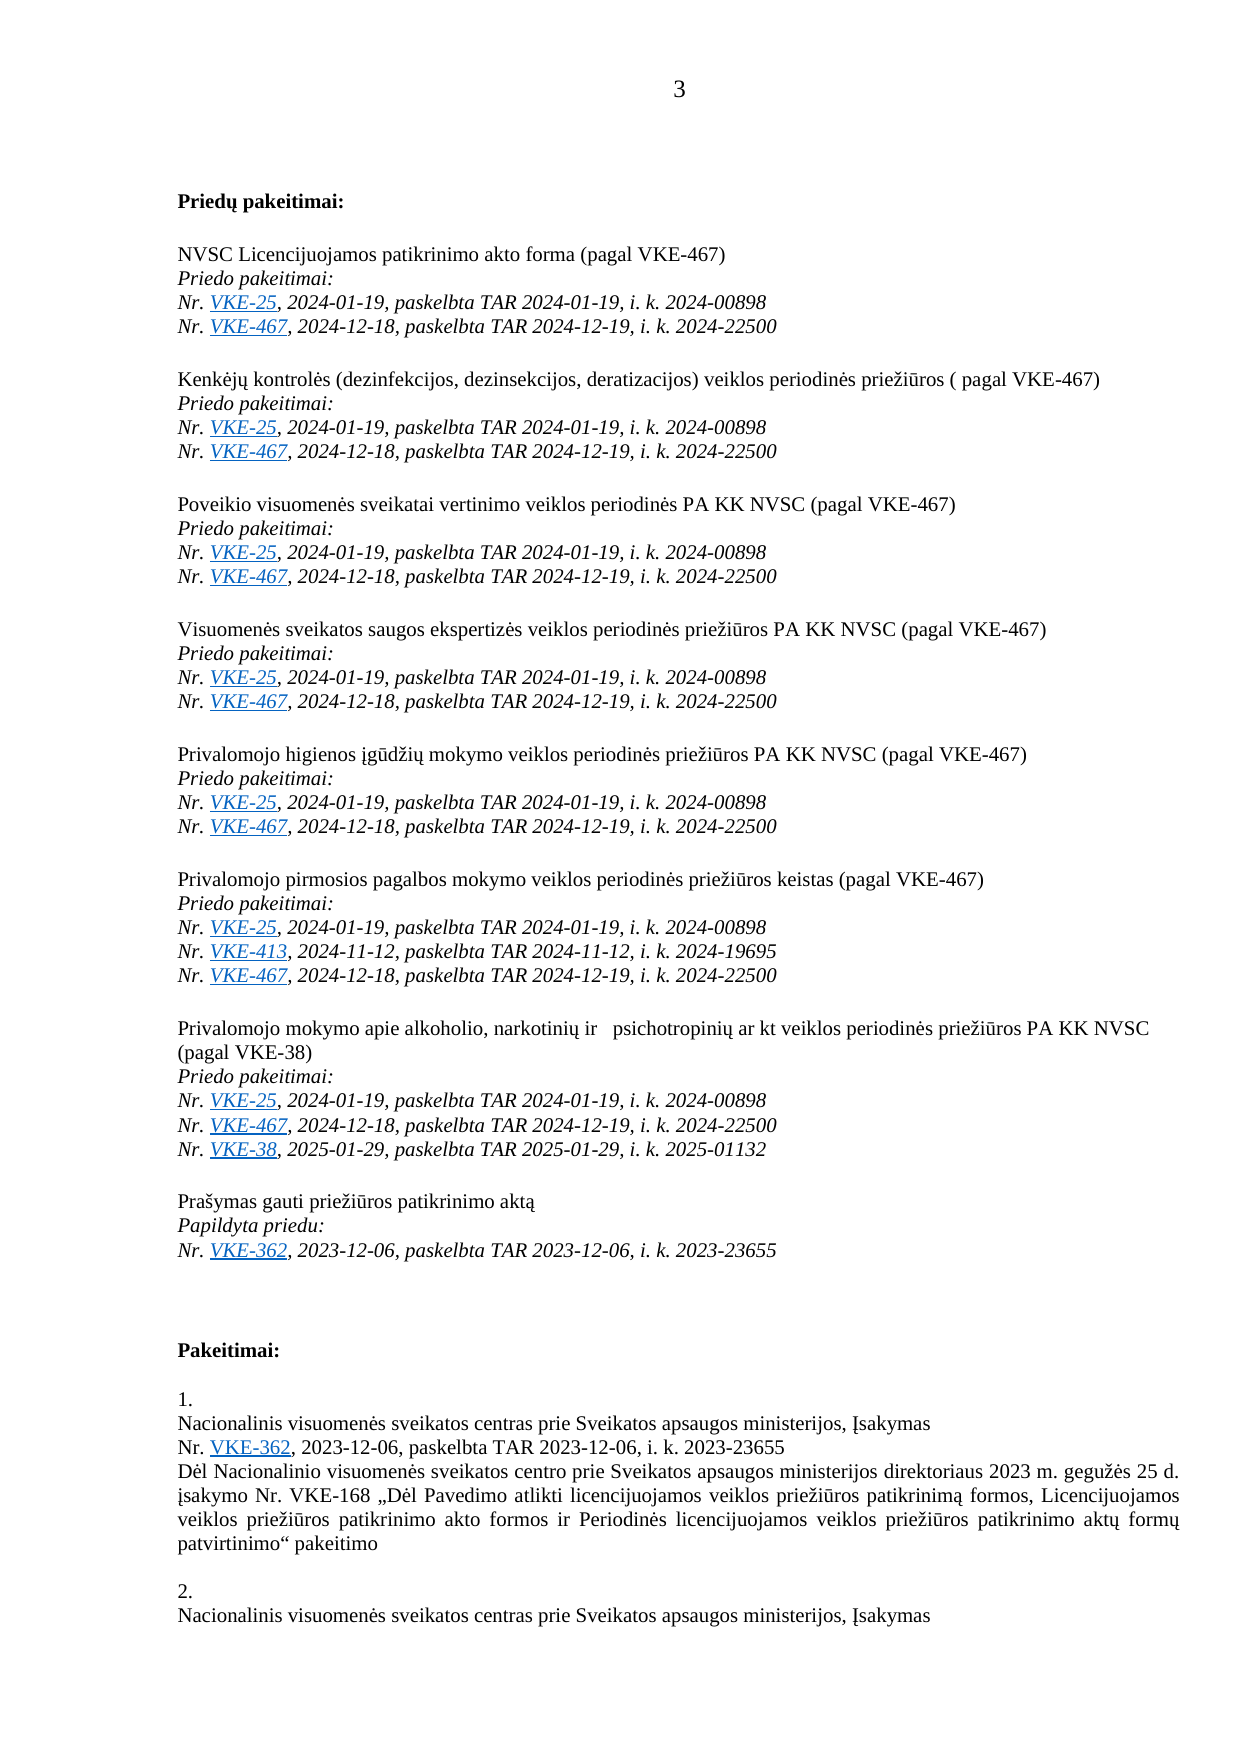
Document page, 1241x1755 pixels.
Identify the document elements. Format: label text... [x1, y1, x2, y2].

text Nr. VKE-467, 2024-12-18, paskelbta TAR 2024-12-19, i. k. 2024-22500 [177, 689, 1181, 713]
text Prašymas gauti priežiūros patikrinimo aktą [177, 1189, 1181, 1213]
text Nacionalinis visuomenės sveikatos centras prie Sveikatos apsaugos ministerijos, Įsakymas [177, 1603, 1181, 1627]
text Nr. VKE-25, 2024-01-19, paskelbta TAR 2024-01-19, i. k. 2024-00898 [177, 790, 1181, 814]
text Visuomenės sveikatos saugos ekspertizės veiklos periodinės priežiūros PA KK NVSC (pagal VKE-467) [177, 617, 1181, 641]
text Nr. VKE-467, 2024-12-18, paskelbta TAR 2024-12-19, i. k. 2024-22500 [177, 1112, 1181, 1137]
text 1. [177, 1387, 1181, 1411]
text Nr. VKE-467, 2024-12-18, paskelbta TAR 2024-12-19, i. k. 2024-22500 [177, 963, 1181, 987]
text Nr. VKE-25, 2024-01-19, paskelbta TAR 2024-01-19, i. k. 2024-00898 [177, 540, 1181, 564]
text Nacionalinis visuomenės sveikatos centras prie Sveikatos apsaugos ministerijos, Įsakymas [177, 1411, 1181, 1435]
text Nr. VKE-467, 2024-12-18, paskelbta TAR 2024-12-19, i. k. 2024-22500 [177, 439, 1181, 463]
text NVSC Licencijuojamos patikrinimo akto forma (pagal VKE-467) [177, 242, 1181, 266]
text Poveikio visuomenės sveikatai vertinimo veiklos periodinės PA KK NVSC (pagal VKE-467) [177, 492, 1181, 516]
text Nr. VKE-25, 2024-01-19, paskelbta TAR 2024-01-19, i. k. 2024-00898 [177, 415, 1181, 439]
text Priedo pakeitimai: [177, 391, 1181, 415]
text Priedo pakeitimai: [177, 641, 1181, 665]
text Nr. VKE-413, 2024-11-12, paskelbta TAR 2024-11-12, i. k. 2024-19695 [177, 939, 1181, 963]
text Nr. VKE-25, 2024-01-19, paskelbta TAR 2024-01-19, i. k. 2024-00898 [177, 665, 1181, 689]
text Nr. VKE-467, 2024-12-18, paskelbta TAR 2024-12-19, i. k. 2024-22500 [177, 564, 1181, 588]
text Priedo pakeitimai: [177, 1064, 1181, 1088]
text Nr. VKE-362, 2023-12-06, paskelbta TAR 2023-12-06, i. k. 2023-23655 [177, 1237, 1181, 1262]
text Nr. VKE-467, 2024-12-18, paskelbta TAR 2024-12-19, i. k. 2024-22500 [177, 814, 1181, 838]
text Kenkėjų kontrolės (dezinfekcijos, dezinsekcijos, deratizacijos) veiklos periodinės priežiūros ( pagal VKE-467) [177, 367, 1181, 391]
text Priedo pakeitimai: [177, 266, 1181, 290]
text Nr. VKE-25, 2024-01-19, paskelbta TAR 2024-01-19, i. k. 2024-00898 [177, 1088, 1181, 1112]
text Priedo pakeitimai: [177, 766, 1181, 790]
text Nr. VKE-25, 2024-01-19, paskelbta TAR 2024-01-19, i. k. 2024-00898 [177, 915, 1181, 939]
text Papildyta priedu: [177, 1213, 1181, 1237]
text 2. [177, 1579, 1181, 1603]
text Privalomojo pirmosios pagalbos mokymo veiklos periodinės priežiūros keistas (pagal VKE-467) [177, 867, 1181, 891]
text Nr. VKE-38, 2025-01-29, paskelbta TAR 2025-01-29, i. k. 2025-01132 [177, 1137, 1181, 1161]
text Priedo pakeitimai: [177, 891, 1181, 915]
text Nr. VKE-25, 2024-01-19, paskelbta TAR 2024-01-19, i. k. 2024-00898 [177, 290, 1181, 314]
text Privalomojo mokymo apie alkoholio, narkotinių ir psichotropinių ar kt veiklos periodinės priežiūros PA KK NVSC (pagal VKE-38) [177, 1016, 1181, 1064]
text Privalomojo higienos įgūdžių mokymo veiklos periodinės priežiūros PA KK NVSC (pagal VKE-467) [177, 742, 1181, 766]
text Nr. VKE-467, 2024-12-18, paskelbta TAR 2024-12-19, i. k. 2024-22500 [177, 314, 1181, 338]
text Priedo pakeitimai: [177, 516, 1181, 540]
text Nr. VKE-362, 2023-12-06, paskelbta TAR 2023-12-06, i. k. 2023-23655 [177, 1435, 1181, 1459]
text Dėl Nacionalinio visuomenės sveikatos centro prie Sveikatos apsaugos ministerijos direktoriaus 2023 m. gegužės 25 d. įsakymo Nr. VKE-168 „Dėl Pavedimo atlikti licencijuojamos veiklos priežiūros patikrinimą formos, Licencijuojamos veiklos priežiūros patikrinimo akto formos ir Periodinės licencijuojamos veiklos priežiūros patikrinimo aktų formų patvirtinimo“ pakeitimo [177, 1459, 1181, 1555]
text Pakeitimai: [177, 1338, 1181, 1362]
text Priedų pakeitimai: [177, 189, 1181, 213]
